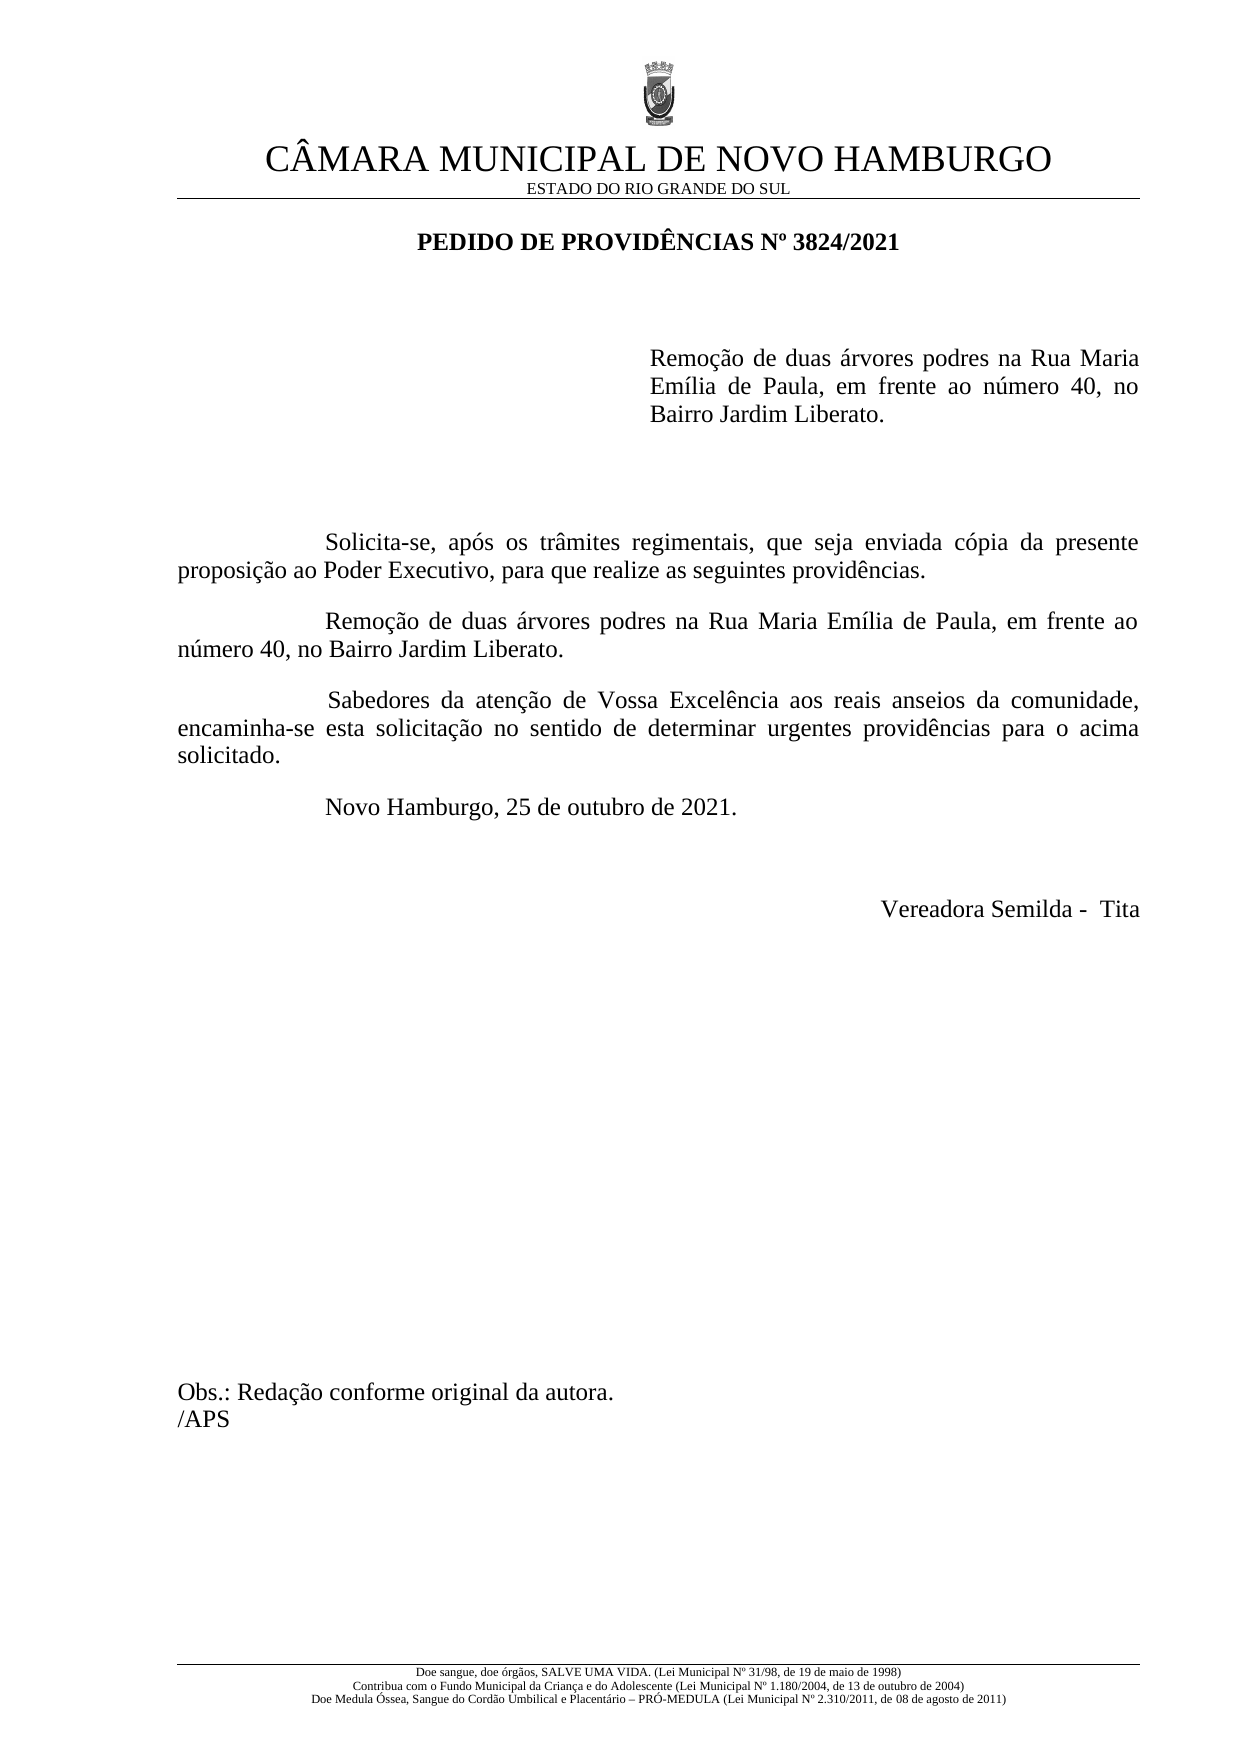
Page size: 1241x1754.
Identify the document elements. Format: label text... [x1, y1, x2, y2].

text Obs.: Redação conforme original da autora. [177, 1378, 1140, 1406]
text Remoção de duas árvores podres na Rua Maria Emília de Paula, em frente ao número 40, no Bairro Jardim Liberato. [177, 607, 1140, 662]
text Solicita-se, após os trâmites regimentais, que seja enviada cópia da presente proposição ao Poder Executivo, para que realize as seguintes providências. [177, 528, 1140, 583]
text PEDIDO DE PROVIDÊNCIAS Nº 3824/2021 [177, 228, 1140, 256]
text Vereadora Semilda - Tita [177, 895, 1140, 923]
text Remoção de duas árvores podres na Rua Maria Emília de Paula, em frente ao número 40, no Bairro Jardim Liberato. [649, 344, 1140, 428]
text Novo Hamburgo, 25 de outubro de 2021. [177, 793, 1140, 820]
text Sabedores da atenção de Vossa Excelência aos reais anseios da comunidade, encaminha-se esta solicitação no sentido de determinar urgentes providências para o acima solicitado. [177, 686, 1140, 769]
text /APS [177, 1406, 1140, 1433]
